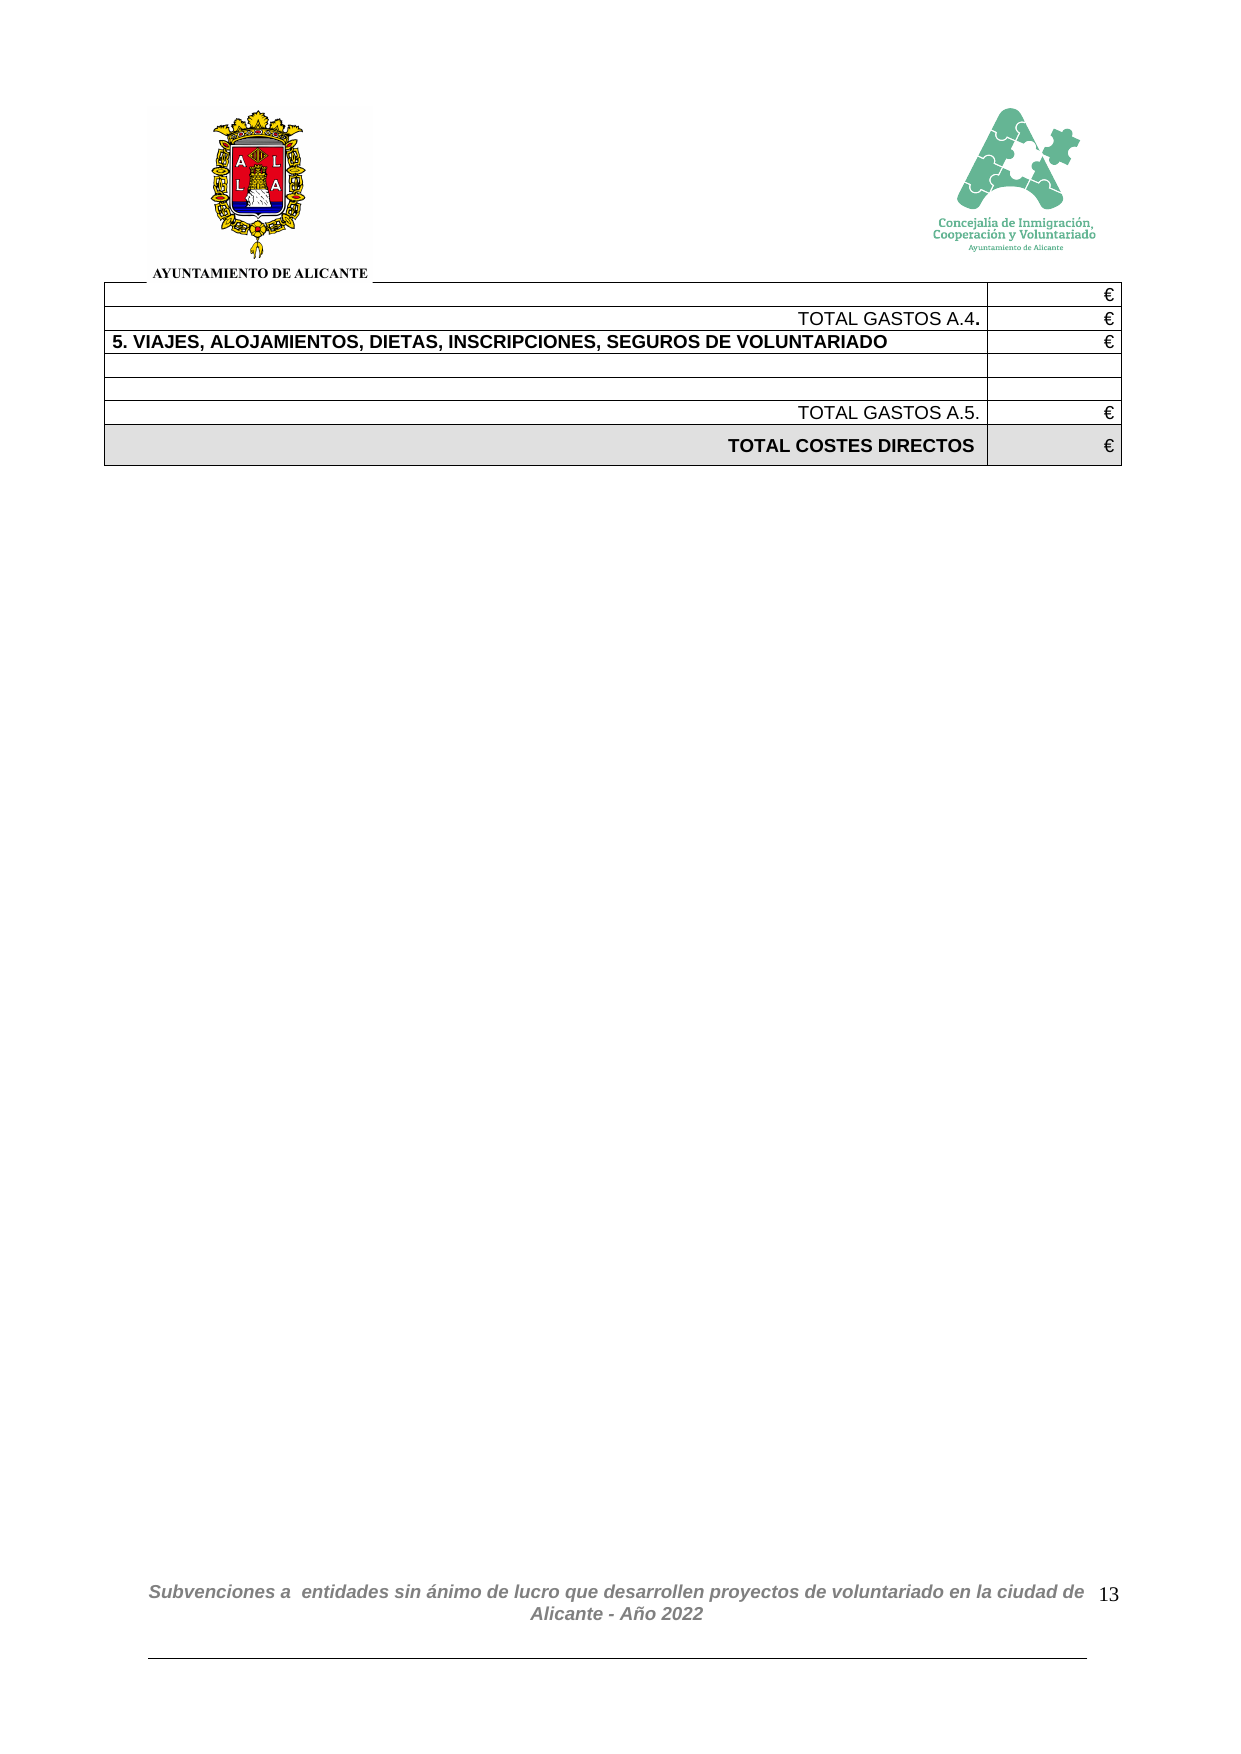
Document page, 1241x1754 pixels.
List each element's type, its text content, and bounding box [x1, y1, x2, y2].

table_cell TOTAL GASTOS A.5. [105, 401, 987, 424]
table_cell [105, 378, 987, 400]
table_cell € [988, 307, 1121, 329]
table_cell € [988, 283, 1121, 306]
table_cell [988, 378, 1121, 400]
table_cell [988, 354, 1121, 377]
table_cell 5. VIAJES, ALOJAMIENTOS, DIETAS, INSCRIPCIONES, SEGUROS DE VOLUNTARIADO [105, 331, 987, 353]
table_cell € [988, 401, 1121, 424]
table_cell € [988, 425, 1121, 465]
table_cell [105, 283, 987, 306]
table_cell [105, 354, 987, 377]
picture [915, 85, 1118, 277]
table_cell TOTAL GASTOS A.4. [105, 307, 987, 329]
table_cell € [988, 331, 1121, 353]
picture [146, 106, 373, 283]
table_cell TOTAL COSTES DIRECTOS [105, 425, 987, 465]
